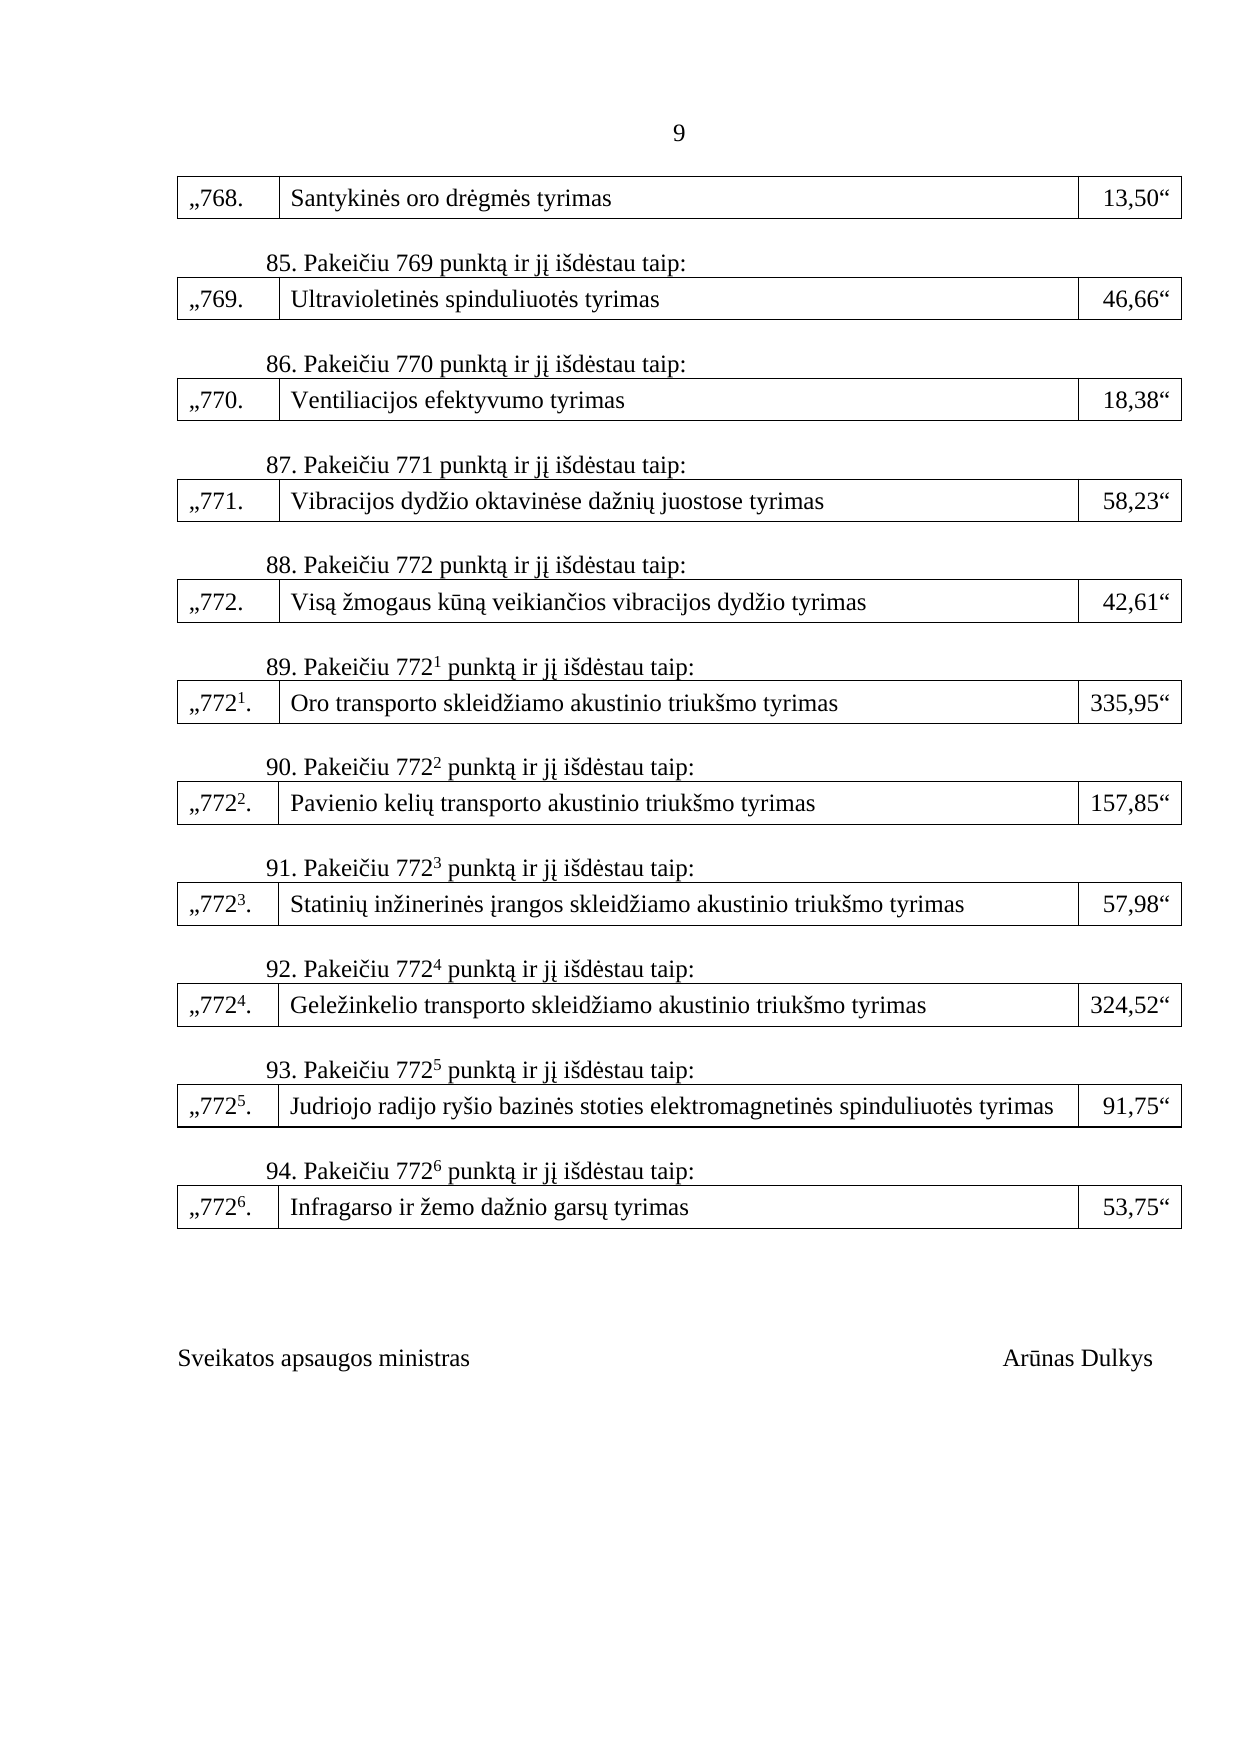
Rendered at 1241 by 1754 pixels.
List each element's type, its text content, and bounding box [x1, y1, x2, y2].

table_header 42,61“ [1079, 580, 1181, 622]
table_header „7726. [178, 1186, 278, 1227]
table_header Visą žmogaus kūną veikiančios vibracijos dydžio tyrimas [280, 580, 1078, 622]
table_header „7723. [178, 883, 278, 924]
table_header „7722. [178, 782, 278, 824]
text 94. Pakeičiu 7726 punktą ir jį išdėstau taip: [177, 1156, 1181, 1185]
text 88. Pakeičiu 772 punktą ir jį išdėstau taip: [177, 551, 1181, 579]
text 87. Pakeičiu 771 punktą ir jį išdėstau taip: [177, 450, 1181, 478]
text Sveikatos apsaugos ministras Arūnas Dulkys [177, 1343, 1181, 1372]
table_header „771. [178, 480, 279, 521]
table_header „770. [178, 379, 279, 420]
text 89. Pakeičiu 7721 punktą ir jį išdėstau taip: [177, 652, 1181, 680]
table_header Pavienio kelių transporto akustinio triukšmo tyrimas [279, 782, 1078, 824]
table_header „7721. [178, 681, 279, 723]
table_header Statinių inžinerinės įrangos skleidžiamo akustinio triukšmo tyrimas [279, 883, 1078, 924]
table_header Ultravioletinės spinduliuotės tyrimas [280, 278, 1078, 319]
text 93. Pakeičiu 7725 punktą ir jį išdėstau taip: [177, 1055, 1181, 1084]
table_header Infragarso ir žemo dažnio garsų tyrimas [279, 1186, 1078, 1227]
table_header „768. [178, 177, 279, 218]
table_header „7725. [178, 1085, 278, 1126]
table_header Judriojo radijo ryšio bazinės stoties elektromagnetinės spinduliuotės tyrimas [279, 1085, 1078, 1126]
table_header 58,23“ [1079, 480, 1181, 521]
table_header 57,98“ [1079, 883, 1181, 924]
table_header 13,50“ [1079, 177, 1181, 218]
text 85. Pakeičiu 769 punktą ir jį išdėstau taip: [177, 248, 1181, 277]
table_header Santykinės oro drėgmės tyrimas [280, 177, 1078, 218]
table_header 53,75“ [1079, 1186, 1181, 1227]
table_header Oro transporto skleidžiamo akustinio triukšmo tyrimas [280, 681, 1078, 723]
table_header „772. [178, 580, 279, 622]
table_header „7724. [178, 984, 278, 1026]
table_header 324,52“ [1079, 984, 1181, 1026]
text 86. Pakeičiu 770 punktą ir jį išdėstau taip: [177, 349, 1181, 377]
table_header „769. [178, 278, 279, 319]
text 92. Pakeičiu 7724 punktą ir jį išdėstau taip: [177, 954, 1181, 983]
text 91. Pakeičiu 7723 punktą ir jį išdėstau taip: [177, 853, 1181, 882]
table_header Geležinkelio transporto skleidžiamo akustinio triukšmo tyrimas [279, 984, 1078, 1026]
table_header Ventiliacijos efektyvumo tyrimas [280, 379, 1078, 420]
table_header 335,95“ [1079, 681, 1181, 723]
text 90. Pakeičiu 7722 punktą ir jį išdėstau taip: [177, 752, 1181, 781]
table_header 157,85“ [1079, 782, 1181, 824]
table_header Vibracijos dydžio oktavinėse dažnių juostose tyrimas [280, 480, 1078, 521]
table_header 18,38“ [1079, 379, 1181, 420]
table_header 91,75“ [1079, 1085, 1181, 1126]
table_header 46,66“ [1079, 278, 1181, 319]
